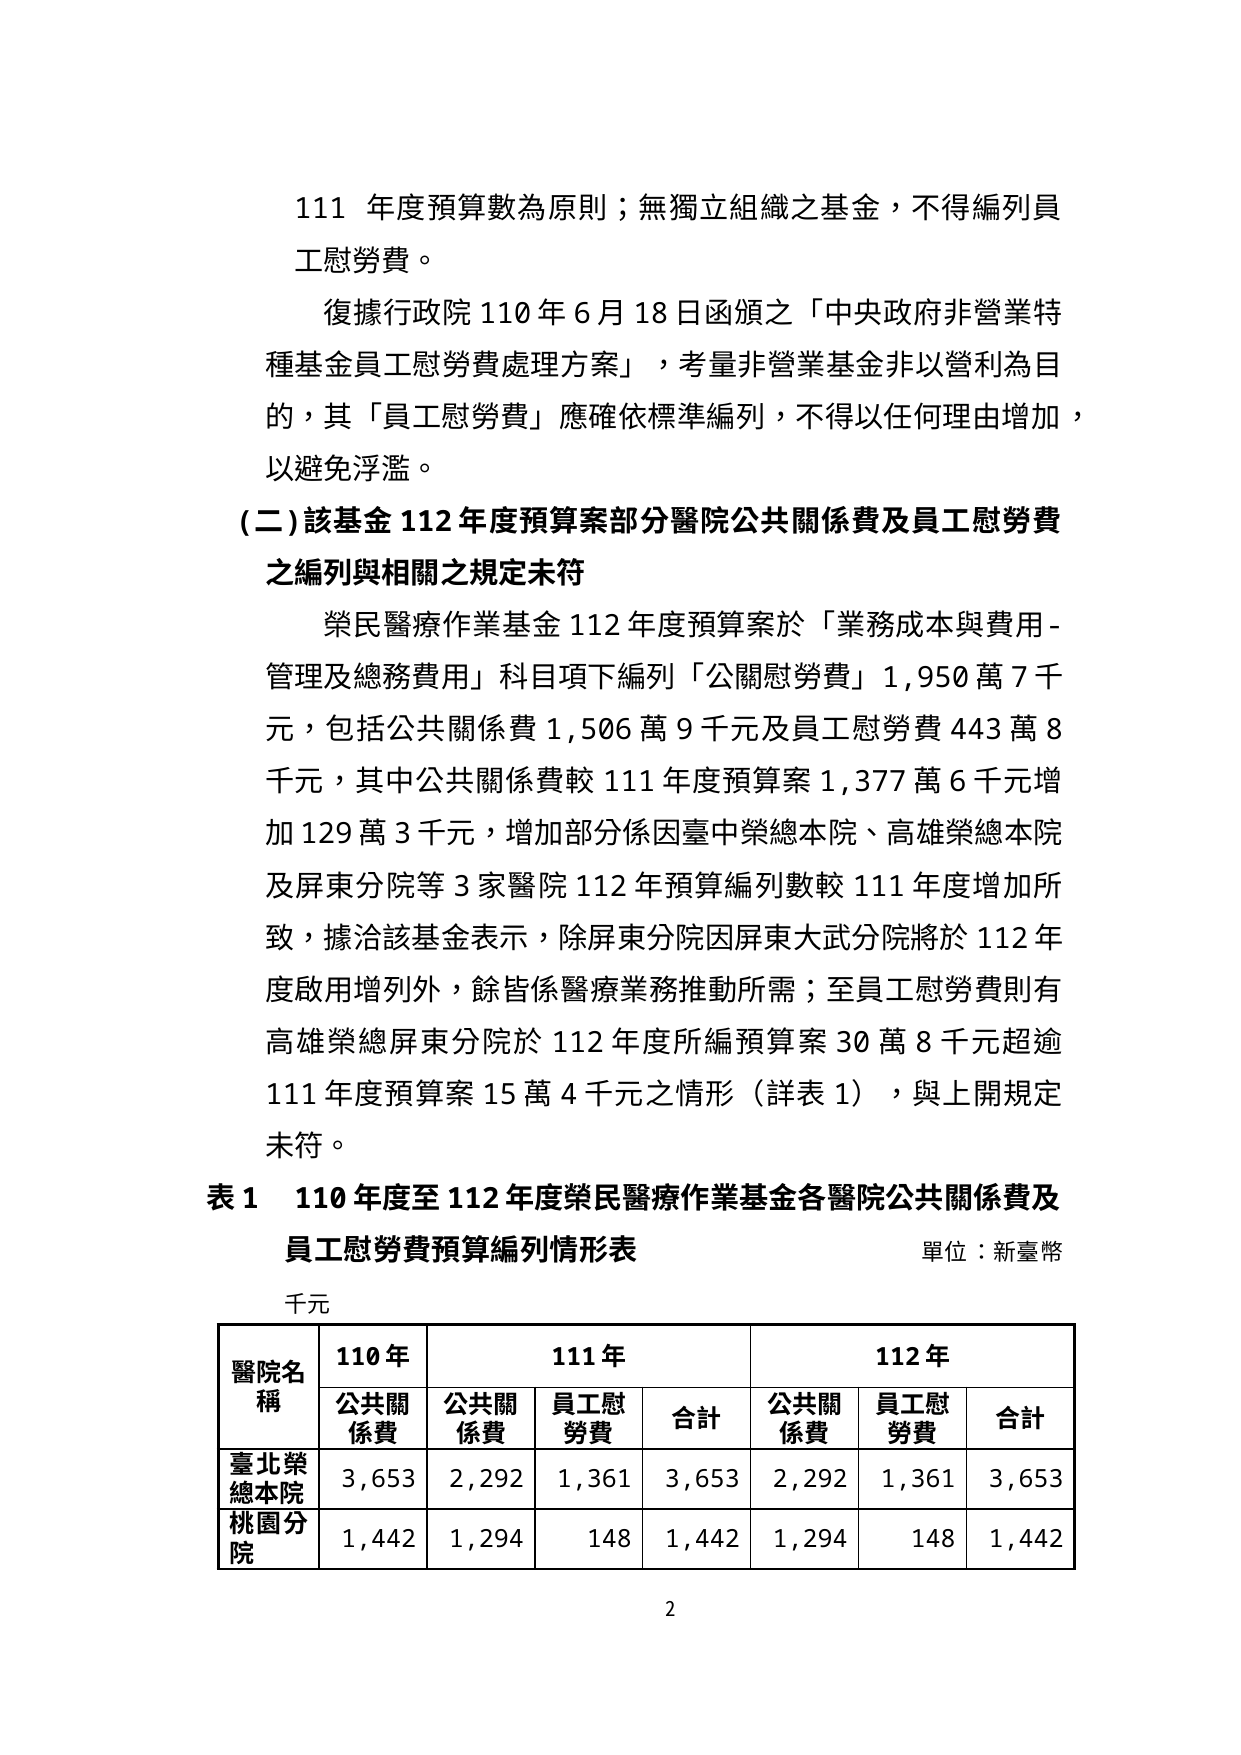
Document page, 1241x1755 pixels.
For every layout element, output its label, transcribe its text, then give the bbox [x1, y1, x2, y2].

table_cell 2,292 [428, 1450, 534, 1508]
text 表1 110年度至112年度榮民醫療作業基金各醫院公共關係費及員工慰勞費預算編列情形表 單位：新臺幣千元 [206, 1167, 1063, 1323]
table_cell 148 [859, 1510, 966, 1568]
table_cell 臺北榮總本院 [220, 1450, 318, 1508]
table_cell 1,361 [859, 1450, 966, 1508]
text 榮民醫療作業基金112年度預算案於「業務成本與費用-管理及總務費用」科目項下編列「公關慰勞費」1,950萬7千元，包括公共關係費1,506萬9千元及員工慰勞費443萬8千元，其中公共關係費較111年度預算案1,377萬6千元增加129萬3千元，增加部分係因臺中榮總本院、高雄榮總本院及屏東分院等3家醫院112年預算編列數較111年度增加所致，據洽該基金表示，除屏東分院因屏東大武分院將於112年度啟用增列外，餘皆係醫療業務推動所需；至員工慰勞費則有高雄榮總屏東分院於112年度所編預算案30萬8千元超逾111年度預算案15萬4千元之情形（詳表1），與上開規定未符。 [265, 594, 1063, 1167]
table_cell 合計 [967, 1388, 1073, 1448]
table_header 111年 [428, 1326, 750, 1387]
table_cell 1,361 [536, 1450, 642, 1508]
table_cell 公共關係費 [320, 1388, 426, 1448]
text (二)該基金112年度預算案部分醫院公共關係費及員工慰勞費之編列與相關之規定未符 [236, 490, 1063, 594]
table_cell 3,653 [643, 1450, 750, 1508]
table_cell 1,442 [967, 1510, 1073, 1568]
table_cell 148 [536, 1510, 642, 1568]
table_cell 公共關係費 [751, 1388, 858, 1448]
table_cell 3,653 [967, 1450, 1073, 1508]
table_cell 1,442 [320, 1510, 426, 1568]
table_cell 桃園分院 [220, 1510, 318, 1568]
table_cell 1,442 [643, 1510, 750, 1568]
table_cell 3,653 [320, 1450, 426, 1508]
table_header 醫院名稱 [220, 1326, 318, 1448]
table_cell 合計 [643, 1388, 750, 1448]
table_header 112年 [751, 1326, 1073, 1387]
text 復據行政院110年6月18日函頒之「中央政府非營業特種基金員工慰勞費處理方案」，考量非營業基金非以營利為目的，其「員工慰勞費」應確依標準編列，不得以任何理由增加，以避免浮濫。 [265, 281, 1063, 490]
table_cell 公共關係費 [428, 1388, 534, 1448]
table_cell 員工慰勞費 [859, 1388, 966, 1448]
text 111 年度預算數為原則；無獨立組織之基金，不得編列員工慰勞費。 [265, 177, 1063, 281]
table_header 110年 [320, 1326, 426, 1387]
table_cell 1,294 [428, 1510, 534, 1568]
table_cell 員工慰勞費 [536, 1388, 642, 1448]
table_cell 1,294 [751, 1510, 858, 1568]
table_cell 2,292 [751, 1450, 858, 1508]
